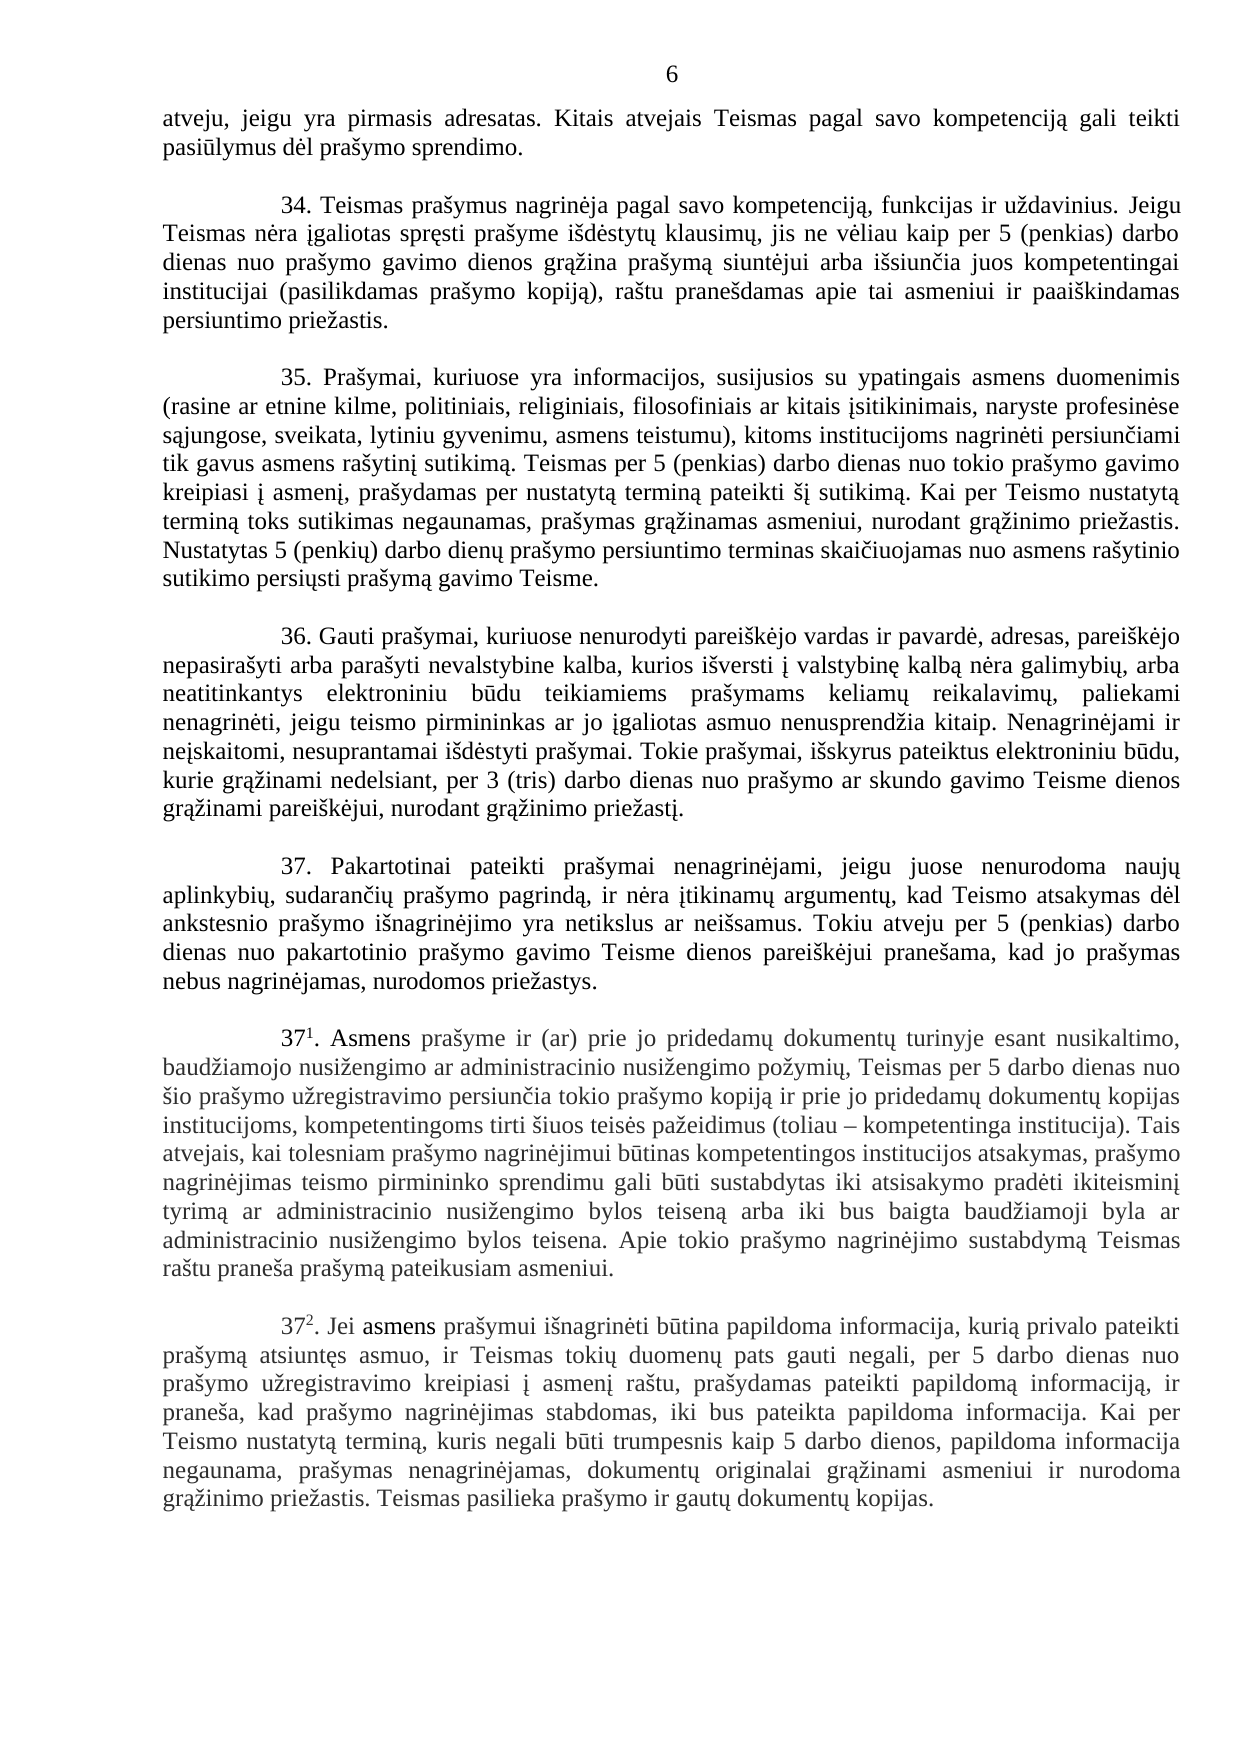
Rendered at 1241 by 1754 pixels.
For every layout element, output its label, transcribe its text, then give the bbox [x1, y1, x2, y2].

text 36. Gauti prašymai, kuriuose nenurodyti pareiškėjo vardas ir pavardė, adresas, pareiškėjo nepasirašyti arba parašyti nevalstybine kalba, kurios išversti į valstybinę kalbą nėra galimybių, arba neatitinkantys elektroniniu būdu teikiamiems prašymams keliamų reikalavimų, paliekami nenagrinėti, jeigu teismo pirmininkas ar jo įgaliotas asmuo nenusprendžia kitaip. Nenagrinėjami ir neįskaitomi, nesuprantamai išdėstyti prašymai. Tokie prašymai, išskyrus pateiktus elektroniniu būdu, kurie grąžinami nedelsiant, per 3 (tris) darbo dienas nuo prašymo ar skundo gavimo Teisme dienos grąžinami pareiškėjui, nurodant grąžinimo priežastį. [162, 621, 1181, 822]
text atveju, jeigu yra pirmasis adresatas. Kitais atvejais Teismas pagal savo kompetenciją gali teikti pasiūlymus dėl prašymo sprendimo. [162, 103, 1181, 161]
text 34. Teismas prašymus nagrinėja pagal savo kompetenciją, funkcijas ir uždavinius. Jeigu Teismas nėra įgaliotas spręsti prašyme išdėstytų klausimų, jis ne vėliau kaip per 5 (penkias) darbo dienas nuo prašymo gavimo dienos grąžina prašymą siuntėjui arba išsiunčia juos kompetentingai institucijai (pasilikdamas prašymo kopiją), raštu pranešdamas apie tai asmeniui ir paaiškindamas persiuntimo priežastis. [162, 190, 1181, 333]
text 371. Asmens prašyme ir (ar) prie jo pridedamų dokumentų turinyje esant nusikaltimo, baudžiamojo nusižengimo ar administracinio nusižengimo požymių, Teismas per 5 darbo dienas nuo šio prašymo užregistravimo persiunčia tokio prašymo kopiją ir prie jo pridedamų dokumentų kopijas institucijoms, kompetentingoms tirti šiuos teisės pažeidimus (toliau – kompetentinga institucija). Tais atvejais, kai tolesniam prašymo nagrinėjimui būtinas kompetentingos institucijos atsakymas, prašymo nagrinėjimas teismo pirmininko sprendimu gali būti sustabdytas iki atsisakymo pradėti ikiteisminį tyrimą ar administracinio nusižengimo bylos teiseną arba iki bus baigta baudžiamoji byla ar administracinio nusižengimo bylos teisena. Apie tokio prašymo nagrinėjimo sustabdymą Teismas raštu praneša prašymą pateikusiam asmeniui. [162, 1023, 1181, 1282]
text 37. Pakartotinai pateikti prašymai nenagrinėjami, jeigu juose nenurodoma naujų aplinkybių, sudarančių prašymo pagrindą, ir nėra įtikinamų argumentų, kad Teismo atsakymas dėl ankstesnio prašymo išnagrinėjimo yra netikslus ar neišsamus. Tokiu atveju per 5 (penkias) darbo dienas nuo pakartotinio prašymo gavimo Teisme dienos pareiškėjui pranešama, kad jo prašymas nebus nagrinėjamas, nurodomos priežastys. [162, 851, 1181, 995]
text 372. Jei asmens prašymui išnagrinėti būtina papildoma informacija, kurią privalo pateikti prašymą atsiuntęs asmuo, ir Teismas tokių duomenų pats gauti negali, per 5 darbo dienas nuo prašymo užregistravimo kreipiasi į asmenį raštu, prašydamas pateikti papildomą informaciją, ir praneša, kad prašymo nagrinėjimas stabdomas, iki bus pateikta papildoma informacija. Kai per Teismo nustatytą terminą, kuris negali būti trumpesnis kaip 5 darbo dienos, papildoma informacija negaunama, prašymas nenagrinėjamas, dokumentų originalai grąžinami asmeniui ir nurodoma grąžinimo priežastis. Teismas pasilieka prašymo ir gautų dokumentų kopijas. [162, 1311, 1181, 1512]
text 35. Prašymai, kuriuose yra informacijos, susijusios su ypatingais asmens duomenimis (rasine ar etnine kilme, politiniais, religiniais, filosofiniais ar kitais įsitikinimais, naryste profesinėse sąjungose, sveikata, lytiniu gyvenimu, asmens teistumu), kitoms institucijoms nagrinėti persiunčiami tik gavus asmens rašytinį sutikimą. Teismas per 5 (penkias) darbo dienas nuo tokio prašymo gavimo kreipiasi į asmenį, prašydamas per nustatytą terminą pateikti šį sutikimą. Kai per Teismo nustatytą terminą toks sutikimas negaunamas, prašymas grąžinamas asmeniui, nurodant grąžinimo priežastis. Nustatytas 5 (penkių) darbo dienų prašymo persiuntimo terminas skaičiuojamas nuo asmens rašytinio sutikimo persiųsti prašymą gavimo Teisme. [162, 362, 1181, 592]
